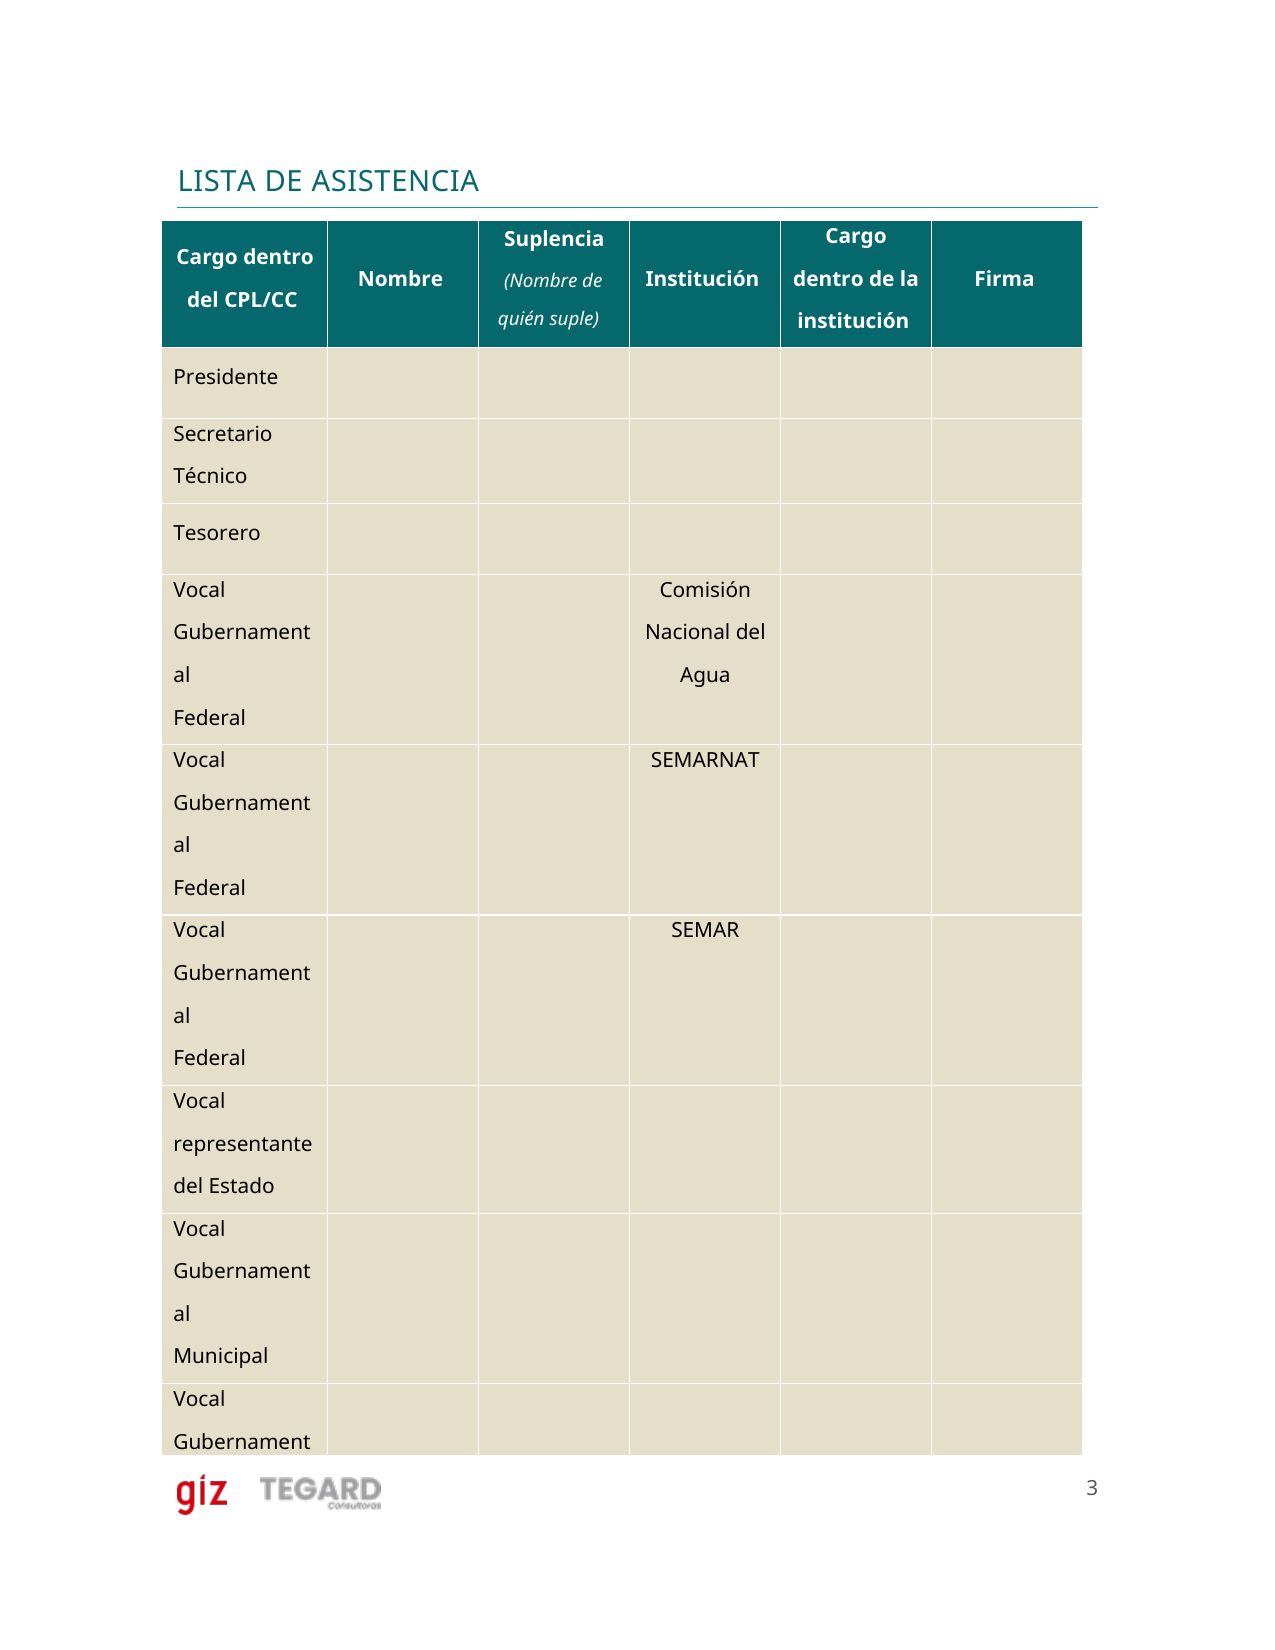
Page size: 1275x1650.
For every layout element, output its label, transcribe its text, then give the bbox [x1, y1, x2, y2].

table_cell [328, 745, 478, 914]
table_cell [328, 575, 478, 744]
table_cell Vocal Gubernamental Municipal [162, 1214, 327, 1383]
table_cell [479, 745, 629, 914]
table_cell [479, 1086, 629, 1213]
table_cell [328, 419, 478, 503]
table_cell [630, 1214, 780, 1383]
table_cell [932, 419, 1082, 503]
table_cell Vocal Gubernamental Federal [162, 745, 327, 914]
table_cell [479, 916, 629, 1085]
table_cell Vocal Gubernament [162, 1384, 327, 1455]
table_cell [479, 504, 629, 574]
table_cell [479, 348, 629, 418]
table_cell [630, 348, 780, 418]
table_cell [932, 1214, 1082, 1383]
table_cell [932, 504, 1082, 574]
table_cell [781, 1214, 931, 1383]
table_cell Presidente [162, 348, 327, 418]
table_cell Secretario Técnico [162, 419, 327, 503]
table_cell [479, 1214, 629, 1383]
table_cell [781, 575, 931, 744]
table_header Cargo dentro del CPL/CC [162, 221, 327, 347]
table_cell Vocal Gubernamental Federal [162, 916, 327, 1085]
table_cell [781, 419, 931, 503]
table_cell [781, 348, 931, 418]
table_cell [630, 419, 780, 503]
table_cell [328, 1214, 478, 1383]
table_cell Tesorero [162, 504, 327, 574]
table_cell [328, 1086, 478, 1213]
table_cell [328, 348, 478, 418]
table_cell [630, 504, 780, 574]
table_cell [479, 575, 629, 744]
table_cell [630, 1086, 780, 1213]
table_cell SEMAR [630, 916, 780, 1085]
table_header Nombre [328, 221, 478, 347]
table_cell [781, 745, 931, 914]
table_cell [479, 1384, 629, 1455]
table_header Firma [932, 221, 1082, 347]
table_cell Vocal Gubernamental Federal [162, 575, 327, 744]
table_cell [328, 916, 478, 1085]
table_cell [932, 916, 1082, 1085]
table_header Suplencia (Nombre de quién suple) [479, 221, 629, 347]
table_cell [781, 1384, 931, 1455]
table_cell [932, 575, 1082, 744]
table_cell [932, 1384, 1082, 1455]
table_cell [630, 1384, 780, 1455]
table_cell [328, 1384, 478, 1455]
table_cell SEMARNAT [630, 745, 780, 914]
table_cell [932, 348, 1082, 418]
table_cell Vocal representante del Estado [162, 1086, 327, 1213]
table_cell [781, 1086, 931, 1213]
table_cell [479, 419, 629, 503]
table_cell [328, 504, 478, 574]
table_cell Comisión Nacional del Agua [630, 575, 780, 744]
table_cell [781, 916, 931, 1085]
table_cell [932, 1086, 1082, 1213]
table_cell [932, 745, 1082, 914]
table_header Cargo dentro de la institución [781, 221, 931, 347]
table_header Institución [630, 221, 780, 347]
table_cell [781, 504, 931, 574]
subtitle Lista de asistencia [177, 161, 1098, 207]
